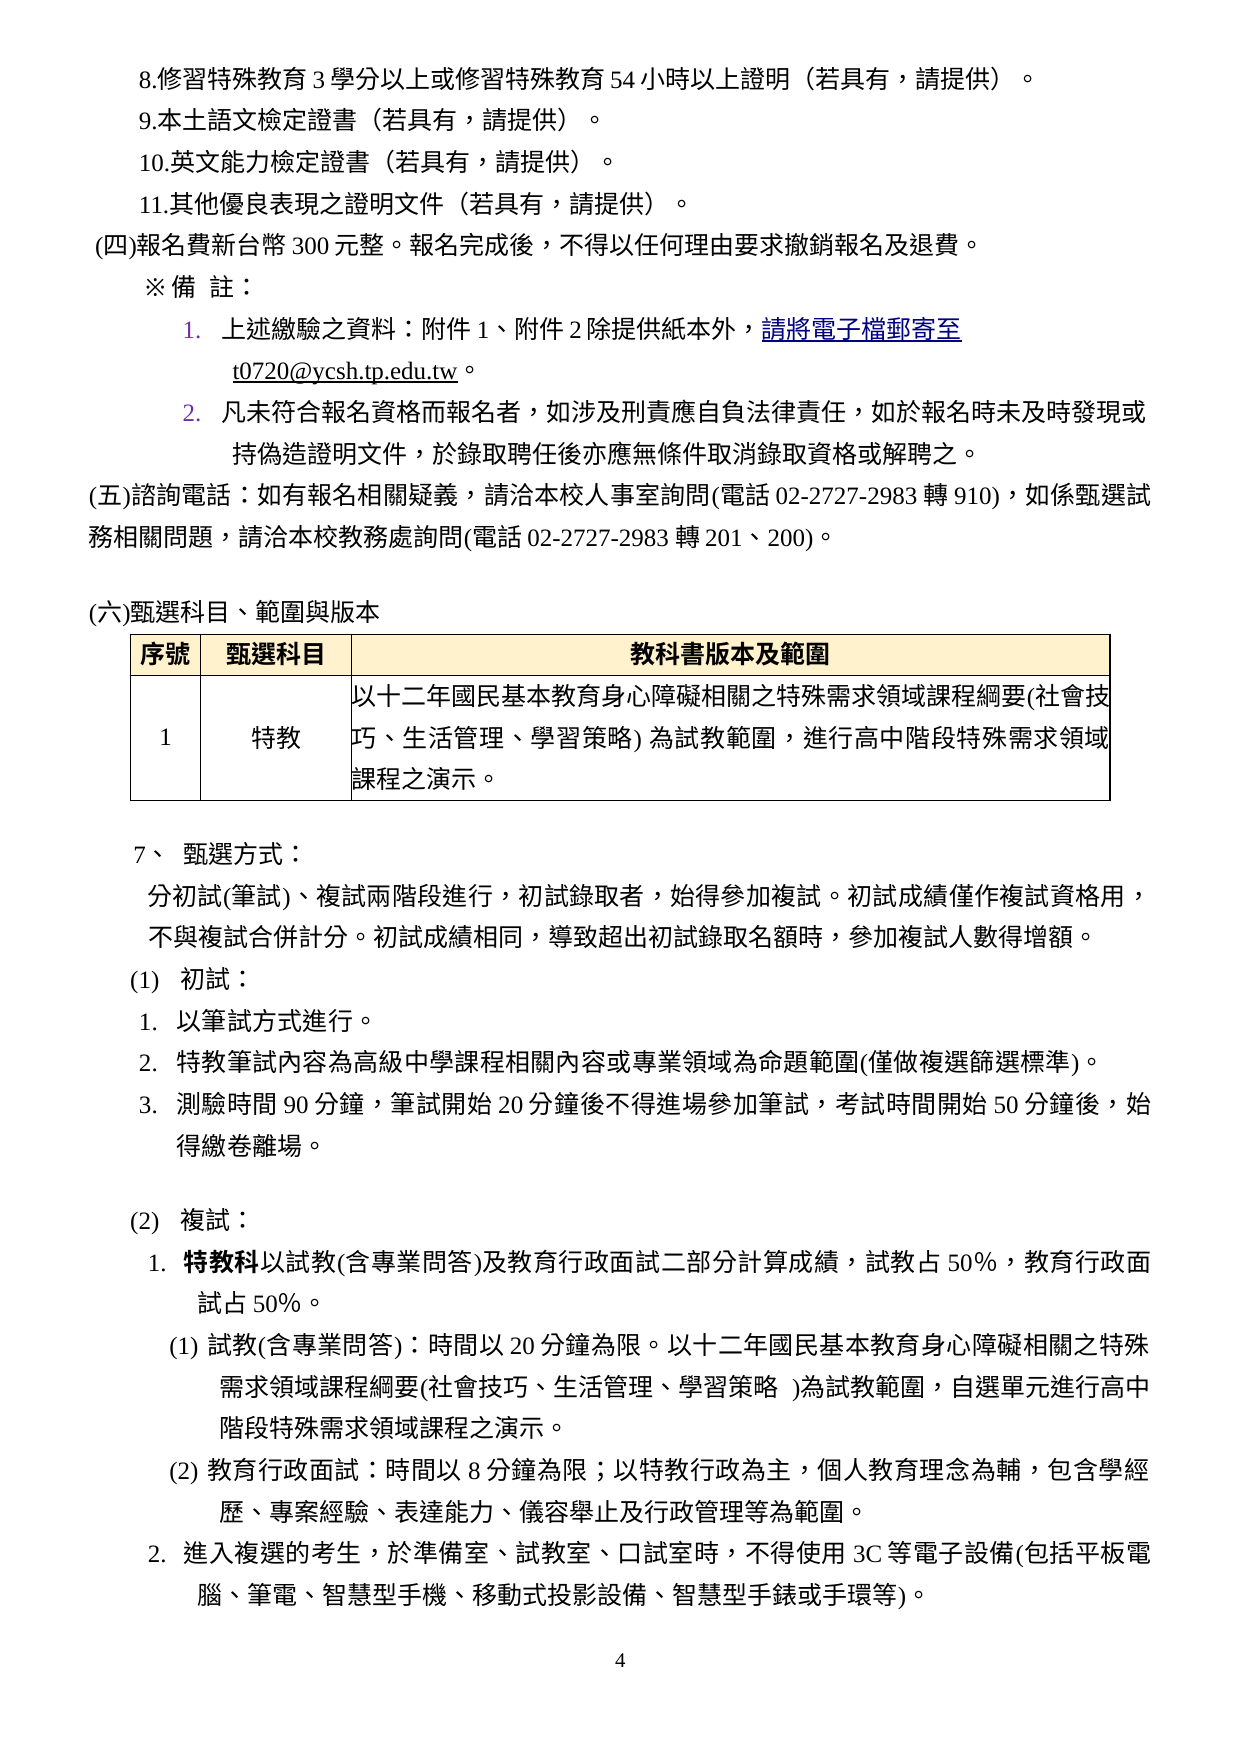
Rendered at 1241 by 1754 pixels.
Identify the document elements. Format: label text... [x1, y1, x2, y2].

text (五)諮詢電話：如有報名相關疑義，請洽本校人事室詢問(電話02-2727-2983 轉910)，如係甄選試務相關問題，請洽本校教務處詢問(電話02-2727-2983 轉201、200)。 [89, 476, 1152, 554]
text ※ 備 註： [145, 267, 1152, 304]
text 分初試(筆試)、複試兩階段進行，初試錄取者，始得參加複試。初試成績僅作複試資格用，不與複試合併計分。初試成績相同，導致超出初試錄取名額時，參加複試人數得增額。 [147, 876, 1152, 954]
list 複試： [130, 1201, 1152, 1237]
list 以筆試方式進行。 [139, 1001, 1152, 1037]
list 特教科以試教(含專業問答)及教育行政面試二部分計算成績，試教占50％，教育行政面試占50％。 [148, 1242, 1152, 1320]
list 初試： [130, 959, 1152, 996]
list 甄選方式： [133, 834, 1152, 871]
text 8.修習特殊教育3學分以上或修習特殊教育54小時以上證明（若具有，請提供）。 [89, 59, 1152, 95]
list 測驗時間90分鐘，筆試開始20分鐘後不得進場參加筆試，考試時間開始50分鐘後，始得繳卷離場。 [139, 1084, 1152, 1162]
text 9.本土語文檢定證書（若具有，請提供）。 [89, 101, 1152, 137]
list 凡未符合報名資格而報名者，如涉及刑責應自負法律責任，如於報名時未及時發現或持偽造證明文件，於錄取聘任後亦應無條件取消錄取資格或解聘之。 [182, 392, 1152, 470]
list 教育行政面試：時間以8分鐘為限；以特教行政為主，個人教育理念為輔，包含學經歷、專案經驗、表達能力、儀容舉止及行政管理等為範圍。 [169, 1451, 1152, 1528]
table_header 甄選科目 [201, 635, 351, 675]
table_cell 以十二年國民基本教育身心障礙相關之特殊需求領域課程綱要(社會技巧、生活管理、學習策略) 為試教範圍，進行高中階段特殊需求領域課程之演示。 [352, 676, 1109, 800]
text 10.英文能力檢定證書（若具有，請提供）。 [89, 142, 1152, 179]
list 上述繳驗之資料：附件1、附件2除提供紙本外，請將電子檔郵寄至 t0720@ycsh.tp.edu.tw。 [182, 309, 1152, 387]
list 進入複選的考生，於準備室、試教室、口試室時，不得使用3C等電子設備(包括平板電腦、筆電、智慧型手機、移動式投影設備、智慧型手錶或手環等)。 [148, 1534, 1152, 1612]
text (六)甄選科目、範圍與版本 [89, 592, 1152, 628]
list 特教筆試內容為高級中學課程相關內容或專業領域為命題範圍(僅做複選篩選標準)。 [139, 1043, 1152, 1079]
list 試教(含專業問答)：時間以20分鐘為限。以十二年國民基本教育身心障礙相關之特殊需求領域課程綱要(社會技巧、生活管理、學習策略 )為試教範圍，自選單元進行高中階段特殊需求領域課程之演示。 [169, 1326, 1152, 1445]
text 11.其他優良表現之證明文件（若具有，請提供）。 [89, 184, 1152, 220]
table_cell 1 [131, 676, 200, 800]
table_cell 特教 [201, 676, 351, 800]
text (四)報名費新台幣300元整。報名完成後，不得以任何理由要求撤銷報名及退費。 [89, 226, 1152, 262]
table_header 教科書版本及範圍 [352, 635, 1109, 675]
table_header 序號 [131, 635, 200, 675]
